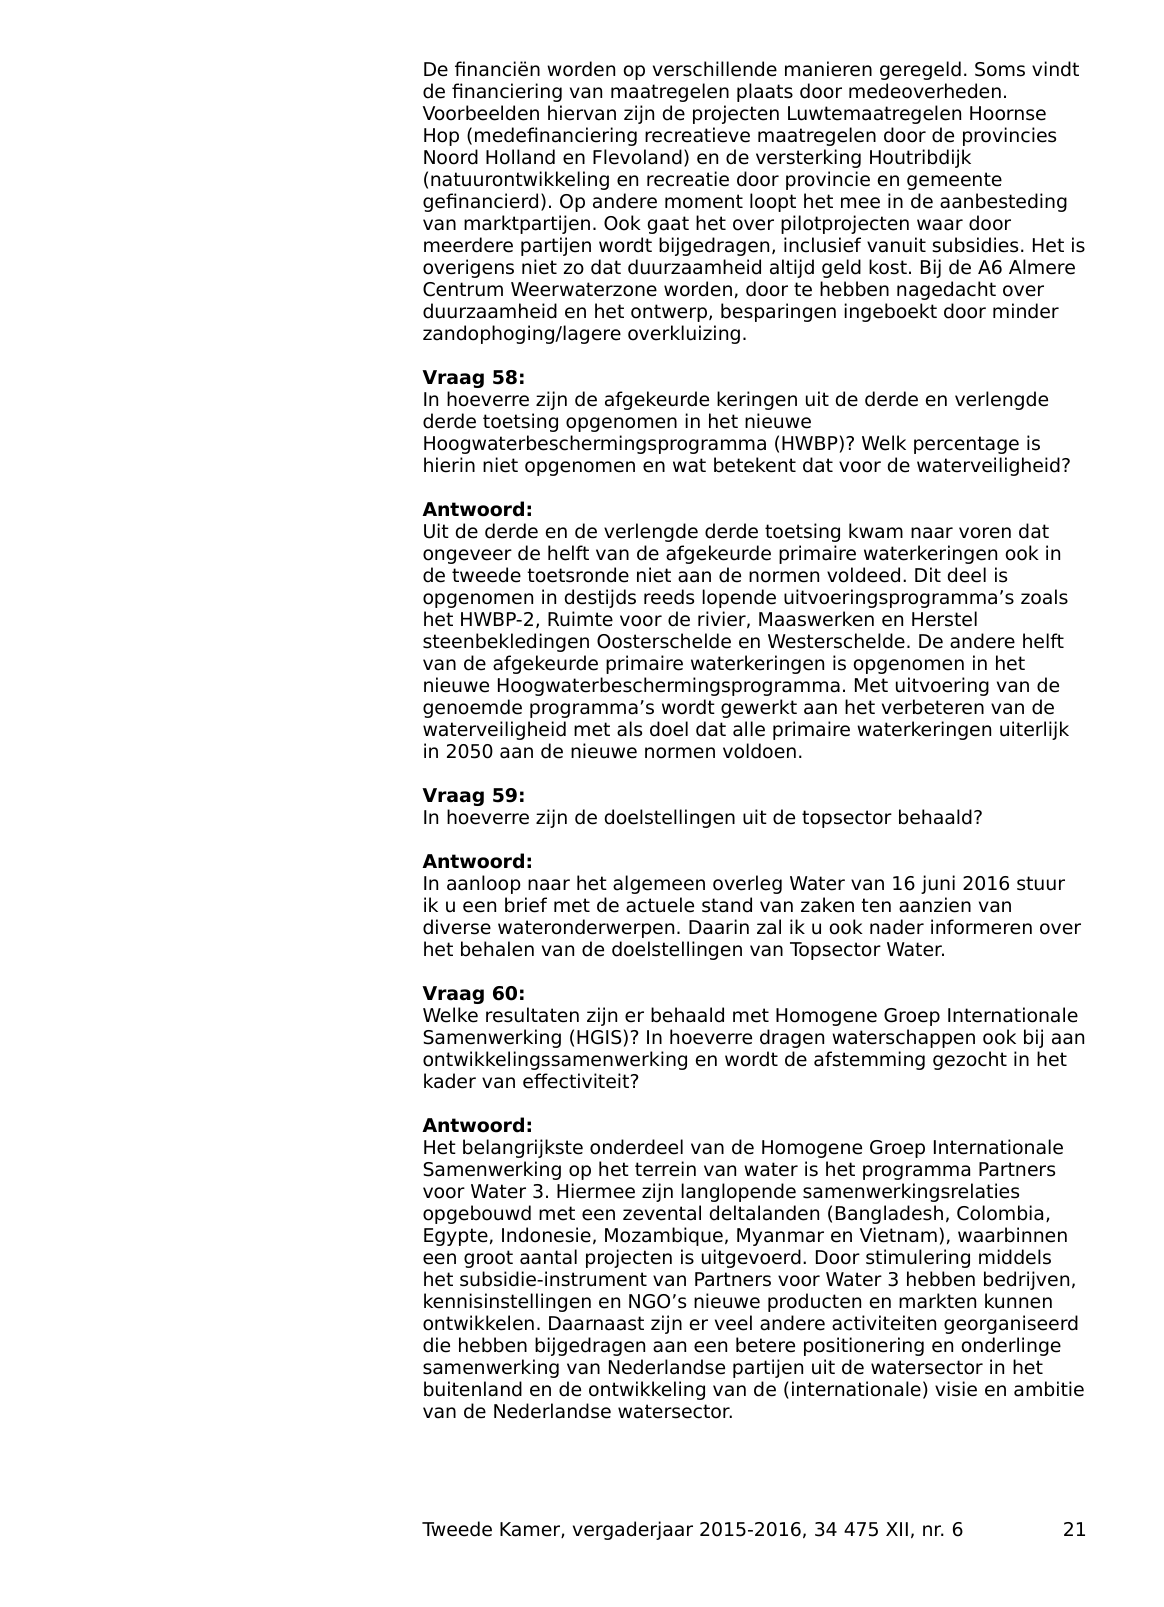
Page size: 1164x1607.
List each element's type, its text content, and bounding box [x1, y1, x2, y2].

text Vraag 59: [422, 785, 1087, 807]
text In aanloop naar het algemeen overleg Water van 16 juni 2016 stuur ik u een brief met de actuele stand van zaken ten aanzien van diverse wateronderwerpen. Daarin zal ik u ook nader informeren over het behalen van de doelstellingen van Topsector Water. [422, 873, 1087, 961]
text Antwoord: [422, 851, 1087, 873]
text In hoeverre zijn de afgekeurde keringen uit de derde en verlengde derde toetsing opgenomen in het nieuwe Hoogwaterbeschermingsprogramma (HWBP)? Welk percentage is hierin niet opgenomen en wat betekent dat voor de waterveiligheid? [422, 389, 1087, 477]
text Vraag 60: [422, 983, 1087, 1005]
text Welke resultaten zijn er behaald met Homogene Groep Internationale Samenwerking (HGIS)? In hoeverre dragen waterschappen ook bij aan ontwikkelingssamenwerking en wordt de afstemming gezocht in het kader van effectiviteit? [422, 1005, 1087, 1093]
text De financiën worden op verschillende manieren geregeld. Soms vindt de financiering van maatregelen plaats door medeoverheden. Voorbeelden hiervan zijn de projecten Luwtemaatregelen Hoornse Hop (medefinanciering recreatieve maatregelen door de provincies Noord Holland en Flevoland) en de versterking Houtribdijk (natuurontwikkeling en recreatie door provincie en gemeente gefinancierd). Op andere moment loopt het mee in de aanbesteding van marktpartijen. Ook gaat het over pilotprojecten waar door meerdere partijen wordt bijgedragen, inclusief vanuit subsidies. Het is overigens niet zo dat duurzaamheid altijd geld kost. Bij de A6 Almere Centrum Weerwaterzone worden, door te hebben nagedacht over duurzaamheid en het ontwerp, besparingen ingeboekt door minder zandophoging/lagere overkluizing. [422, 59, 1087, 345]
text Antwoord: [422, 499, 1087, 521]
text Het belangrijkste onderdeel van de Homogene Groep Internationale Samenwerking op het terrein van water is het programma Partners voor Water 3. Hiermee zijn langlopende samenwerkingsrelaties opgebouwd met een zevental deltalanden (Bangladesh, Colombia, Egypte, Indonesie, Mozambique, Myanmar en Vietnam), waarbinnen een groot aantal projecten is uitgevoerd. Door stimulering middels het subsidie-instrument van Partners voor Water 3 hebben bedrijven, kennisinstellingen en NGO’s nieuwe producten en markten kunnen ontwikkelen. Daarnaast zijn er veel andere activiteiten georganiseerd die hebben bijgedragen aan een betere positionering en onderlinge samenwerking van Nederlandse partijen uit de watersector in het buitenland en de ontwikkeling van de (internationale) visie en ambitie van de Nederlandse watersector. [422, 1137, 1087, 1423]
text In hoeverre zijn de doelstellingen uit de topsector behaald? [422, 807, 1087, 829]
text Antwoord: [422, 1115, 1087, 1137]
text Uit de derde en de verlengde derde toetsing kwam naar voren dat ongeveer de helft van de afgekeurde primaire waterkeringen ook in de tweede toetsronde niet aan de normen voldeed. Dit deel is opgenomen in destijds reeds lopende uitvoeringsprogramma’s zoals het HWBP-2, Ruimte voor de rivier, Maaswerken en Herstel steenbekledingen Oosterschelde en Westerschelde. De andere helft van de afgekeurde primaire waterkeringen is opgenomen in het nieuwe Hoogwaterbeschermingsprogramma. Met uitvoering van de genoemde programma’s wordt gewerkt aan het verbeteren van de waterveiligheid met als doel dat alle primaire waterkeringen uiterlijk in 2050 aan de nieuwe normen voldoen. [422, 521, 1087, 763]
text Vraag 58: [422, 367, 1087, 389]
